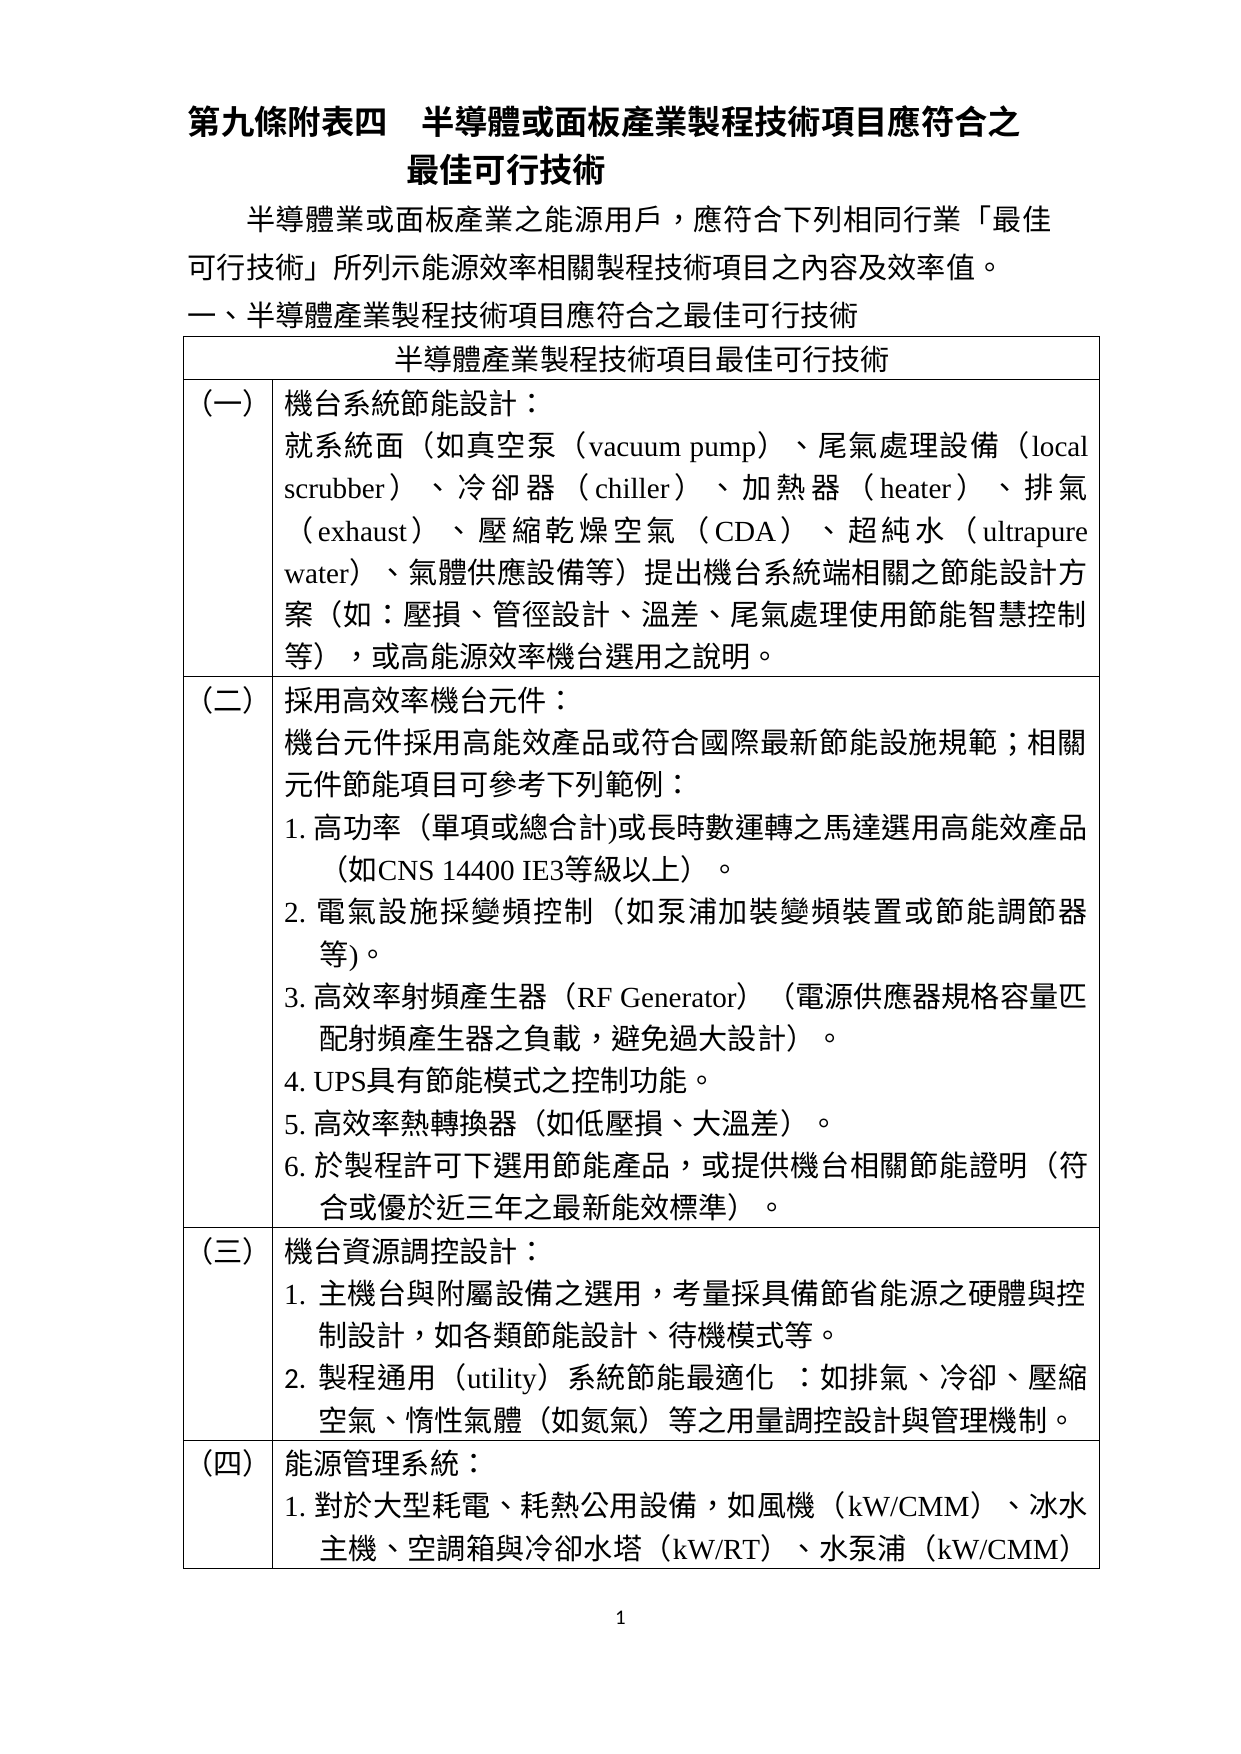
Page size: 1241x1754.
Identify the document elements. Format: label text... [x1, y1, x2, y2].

table_cell （二） [184, 677, 272, 1227]
table_cell 採用高效率機台元件： 機台元件採用高能效產品或符合國際最新節能設施規範；相關元件節能項目可參考下列範例： 1. 高功率（單項或總合計)或長時數運轉之馬達選用高能效產品（如CNS 14400 IE3等級以上）。 2. 電氣設施採變頻控制（如泵浦加裝變頻裝置或節能調節器等)。 3. 高效率射頻產生器（RF Generator）（電源供應器規格容量匹配射頻產生器之負載，避免過大設計）。 4. UPS具有節能模式之控制功能。 5. 高效率熱轉換器（如低壓損、大溫差）。 6. 於製程許可下選用節能產品，或提供機台相關節能證明（符合或優於近三年之最新能效標準）。 [273, 677, 1099, 1227]
table_cell 機台資源調控設計： 主機台與附屬設備之選用，考量採具備節省能源之硬體與控制設計，如各類節能設計、待機模式等。 製程通用（utility）系統節能最適化 ：如排氣、冷卻、壓縮空氣、惰性氣體（如氮氣）等之用量調控設計與管理機制。 [273, 1228, 1099, 1439]
text 半導體業或面板產業之能源用戶，應符合下列相同行業「最佳可行技術」所列示能源效率相關製程技術項目之內容及效率值。 [187, 192, 1053, 288]
table_cell （四） [184, 1441, 272, 1567]
table_cell 機台系統節能設計： 就系統面（如真空泵（vacuum pump）、尾氣處理設備（local scrubber）、冷卻器（chiller）、加熱器（heater）、排氣（exhaust）、壓縮乾燥空氣（CDA）、超純水（ultrapure water）、氣體供應設備等）提出機台系統端相關之節能設計方案（如：壓損、管徑設計、溫差、尾氣處理使用節能智慧控制等），或高能源效率機台選用之說明。 [273, 380, 1099, 676]
text 第九條附表四 半導體或面板產業製程技術項目應符合之最佳可行技術 [187, 96, 1053, 192]
table_cell （三） [184, 1228, 272, 1439]
table_cell 能源管理系統： 1. 對於大型耗電、耗熱公用設備，如風機（kW/CMM）、冰水主機、空調箱與冷卻水塔（kW/RT）、水泵浦（kW/CMM） [273, 1441, 1099, 1567]
table_cell （一） [184, 380, 272, 676]
table_header 半導體產業製程技術項目最佳可行技術 [184, 337, 1099, 379]
text 一、半導體產業製程技術項目應符合之最佳可行技術 [187, 288, 1053, 336]
